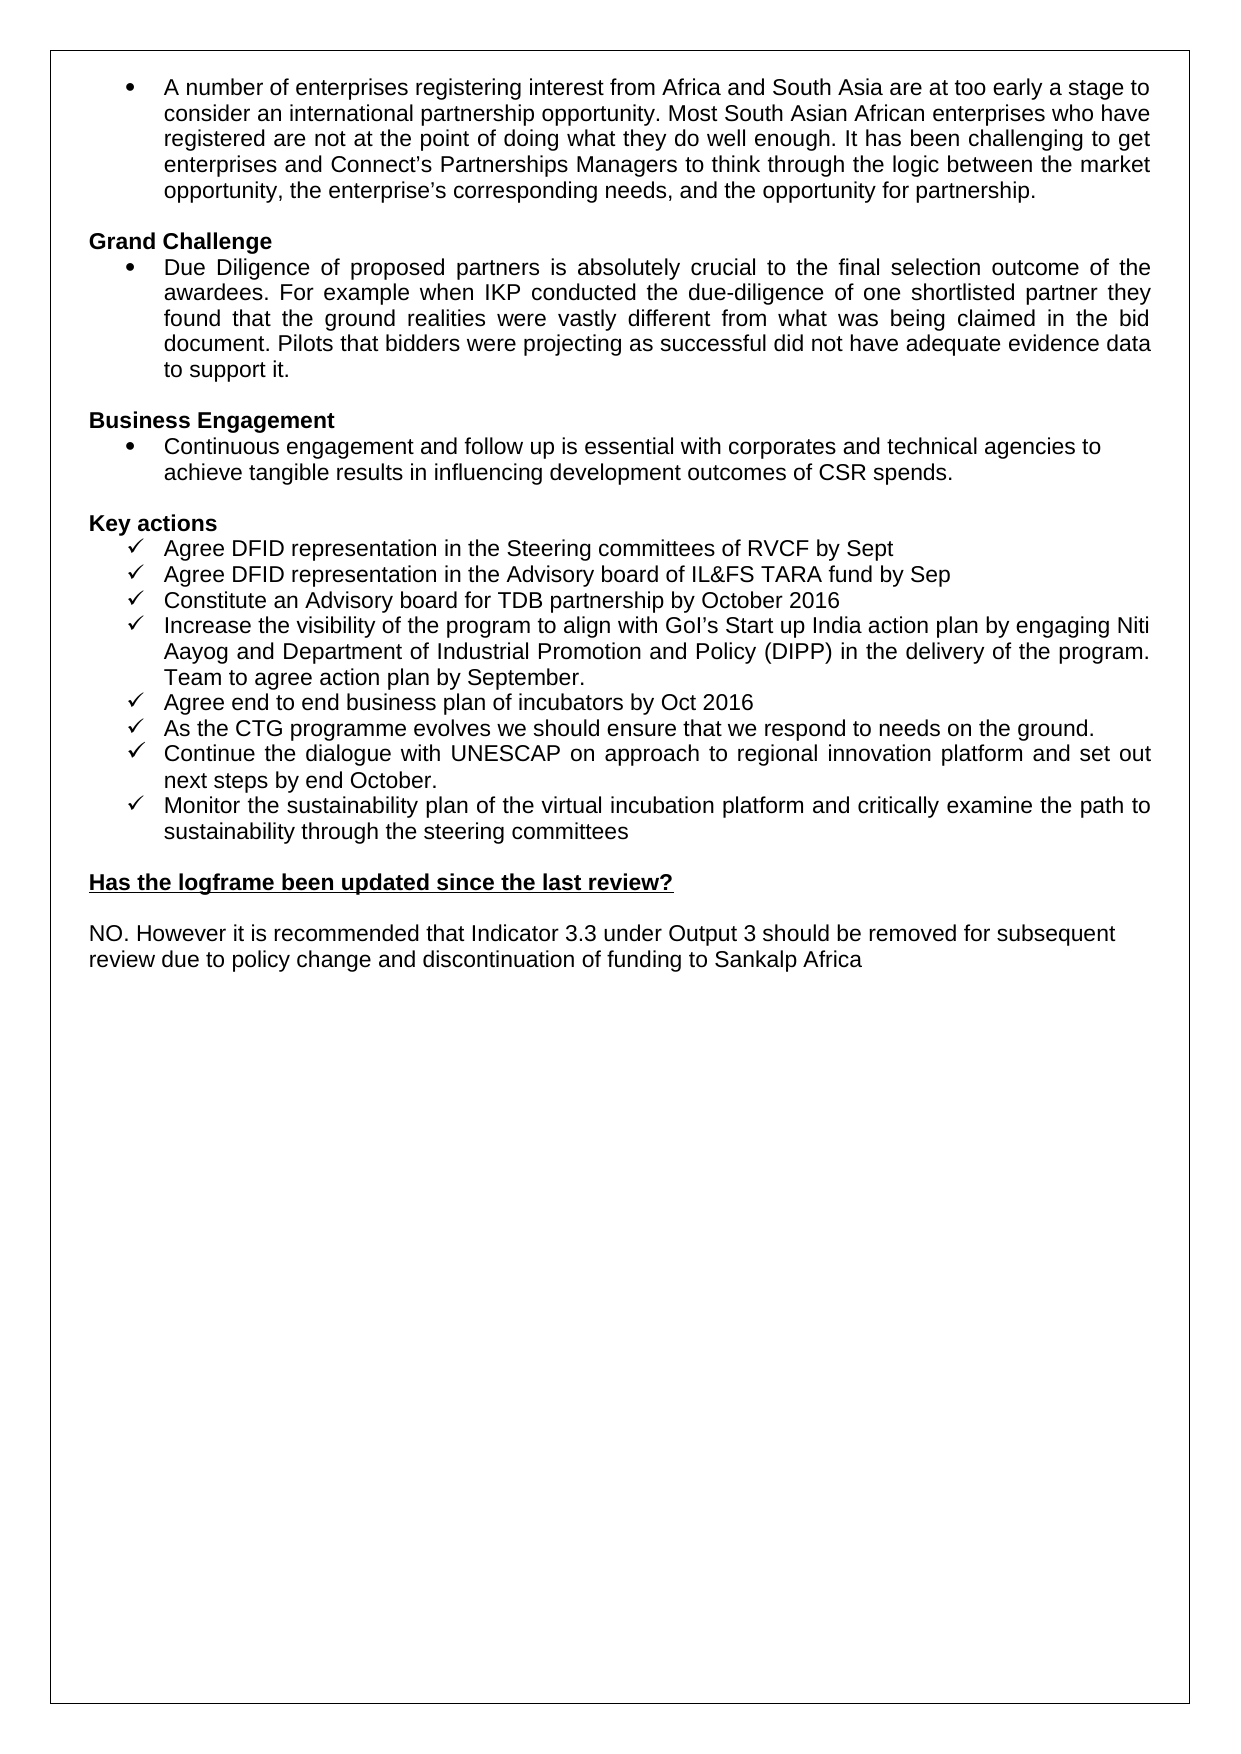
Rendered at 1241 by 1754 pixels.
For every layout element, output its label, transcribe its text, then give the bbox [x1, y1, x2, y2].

list Due Diligence of proposed partners is absolutely crucial to the final selection outcome of the awardees. For example when IKP conducted the due-diligence of one shortlisted partner they found that the ground realities were vastly different from what was being claimed in the bid document. Pilots that bidders were projecting as successful did not have adequate evidence data to support it. [126, 254, 1152, 382]
list Agree DFID representation in the Advisory board of IL&FS TARA fund by Sep [126, 562, 1152, 587]
list Constitute an Advisory board for TDB partnership by October 2016 [126, 587, 1152, 613]
text Key actions [89, 511, 1152, 536]
text Business Engagement [89, 408, 1152, 434]
text Has the logframe been updated since the last review? [89, 870, 1152, 895]
list A number of enterprises registering interest from Africa and South Asia are at too early a stage to consider an international partnership opportunity. Most South Asian African enterprises who have registered are not at the point of doing what they do well enough. It has been challenging to get enterprises and Connect’s Partnerships Managers to think through the logic between the market opportunity, the enterprise’s corresponding needs, and the opportunity for partnership. [126, 75, 1152, 203]
list Increase the visibility of the program to align with GoI’s Start up India action plan by engaging Niti Aayog and Department of Industrial Promotion and Policy (DIPP) in the delivery of the program. Team to agree action plan by September. [126, 613, 1152, 690]
list Agree DFID representation in the Steering committees of RVCF by Sept [126, 536, 1152, 562]
list As the CTG programme evolves we should ensure that we respond to needs on the ground. [126, 716, 1152, 741]
text Grand Challenge [89, 229, 1152, 254]
list Continue the dialogue with UNESCAP on approach to regional innovation platform and set out next steps by end October. [126, 741, 1152, 793]
list Monitor the sustainability plan of the virtual incubation platform and critically examine the path to sustainability through the steering committees [126, 793, 1152, 844]
list Continuous engagement and follow up is essential with corporates and technical agencies to achieve tangible results in influencing development outcomes of CSR spends. [126, 434, 1152, 485]
list Agree end to end business plan of incubators by Oct 2016 [126, 690, 1152, 716]
text NO. However it is recommended that Indicator 3.3 under Output 3 should be removed for subsequent review due to policy change and discontinuation of funding to Sankalp Africa [89, 921, 1152, 972]
